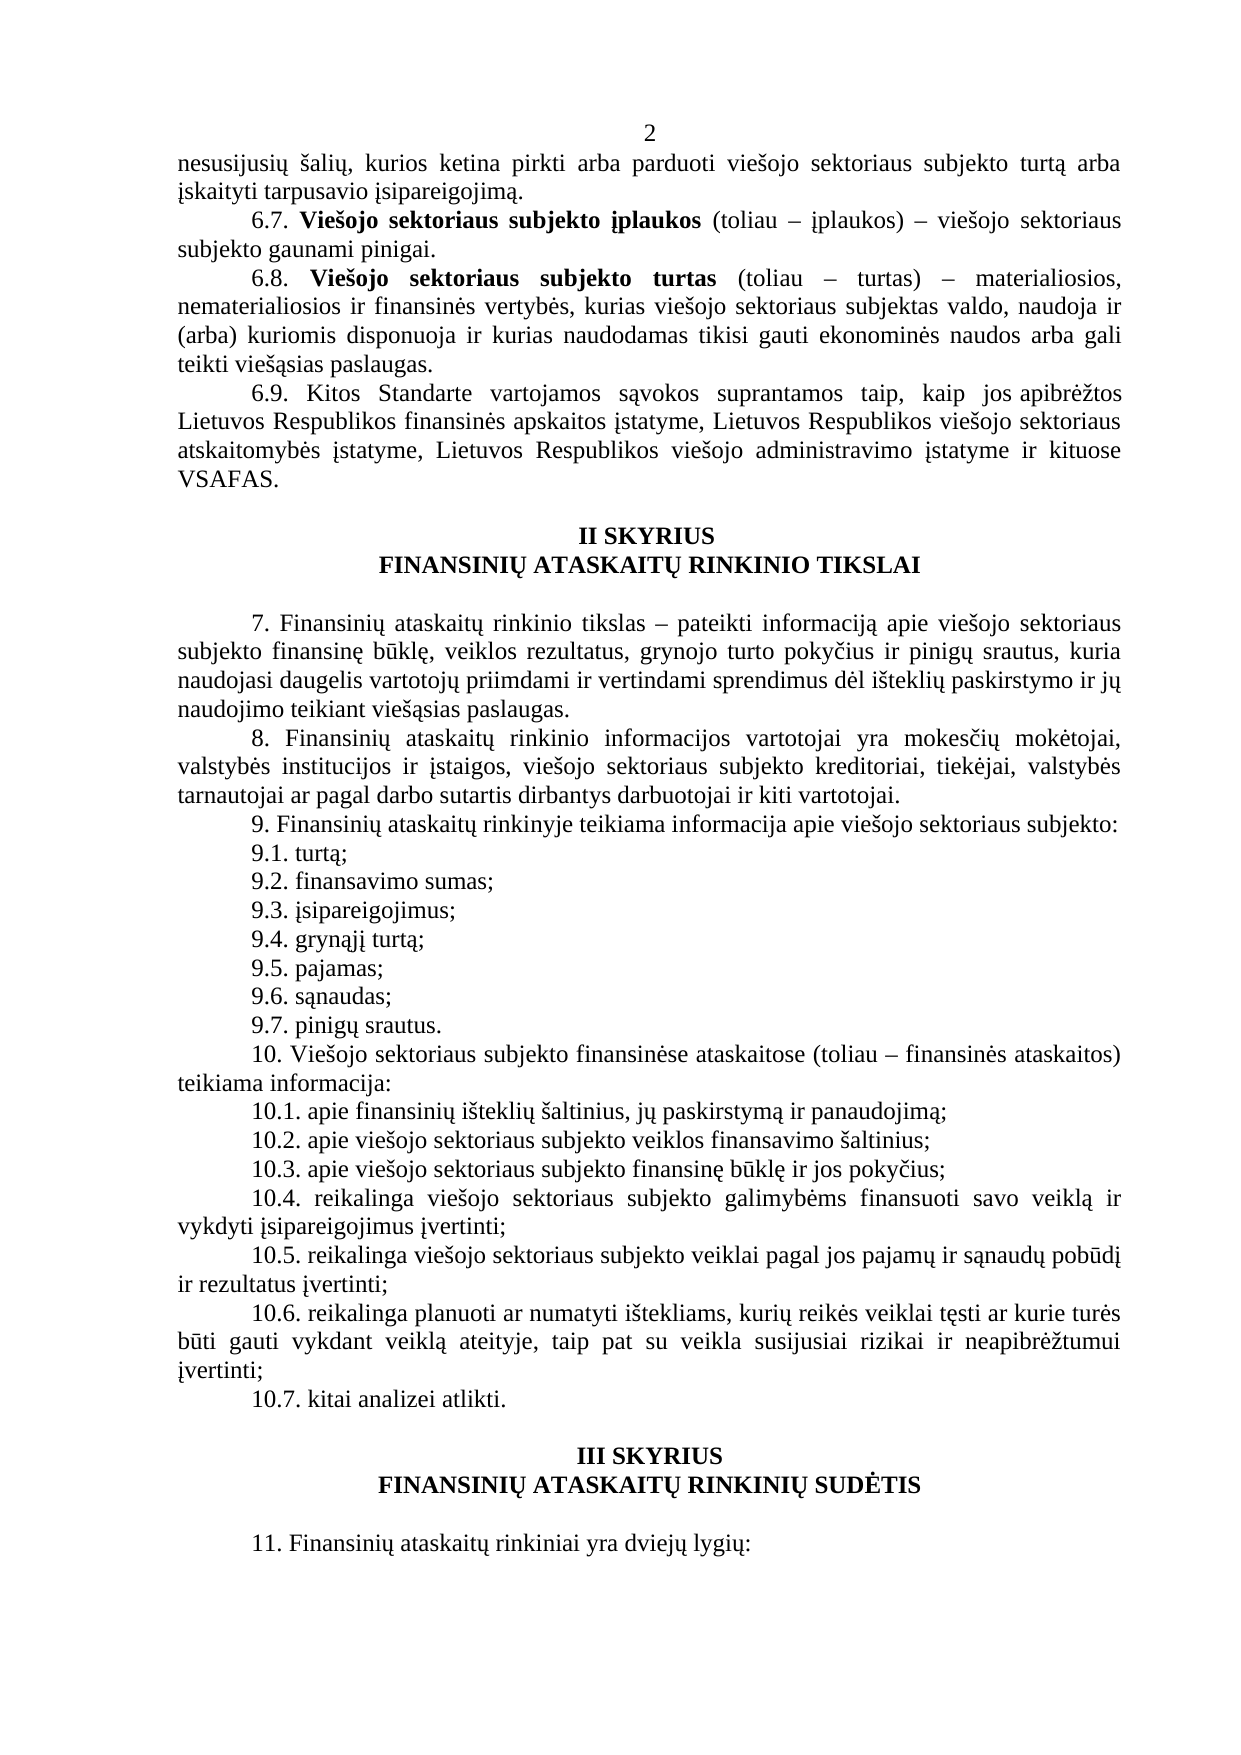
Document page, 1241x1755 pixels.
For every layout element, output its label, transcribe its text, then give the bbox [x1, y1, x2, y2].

text 10.1. apie finansinių išteklių šaltinius, jų paskirstymą ir panaudojimą; [177, 1096, 1122, 1125]
text 10.2. apie viešojo sektoriaus subjekto veiklos finansavimo šaltinius; [177, 1125, 1122, 1154]
text nesusijusių šalių, kurios ketina pirkti arba parduoti viešojo sektoriaus subjekto turtą arba įskaityti tarpusavio įsipareigojimą. [177, 148, 1122, 205]
text 9.7. pinigų srautus. [177, 1010, 1122, 1039]
text 7. Finansinių ataskaitų rinkinio tikslas – pateikti informaciją apie viešojo sektoriaus subjekto finansinę būklę, veiklos rezultatus, grynojo turto pokyčius ir pinigų srautus, kuria naudojasi daugelis vartotojų priimdami ir vertindami sprendimus dėl išteklių paskirstymo ir jų naudojimo teikiant viešąsias paslaugas. [177, 608, 1122, 723]
text 10.6. reikalinga planuoti ar numatyti ištekliams, kurių reikės veiklai tęsti ar kurie turės būti gauti vykdant veiklą ateityje, taip pat su veikla susijusiai rizikai ir neapibrėžtumui įvertinti; [177, 1298, 1122, 1384]
text 8. Finansinių ataskaitų rinkinio informacijos vartotojai yra mokesčių mokėtojai, valstybės institucijos ir įstaigos, viešojo sektoriaus subjekto kreditoriai, tiekėjai, valstybės tarnautojai ar pagal darbo sutartis dirbantys darbuotojai ir kiti vartotojai. [177, 723, 1122, 809]
text 9. Finansinių ataskaitų rinkinyje teikiama informacija apie viešojo sektoriaus subjekto: [177, 809, 1122, 838]
text 9.5. pajamas; [177, 953, 1122, 981]
text 6.8. Viešojo sektoriaus subjekto turtas (toliau – turtas) – materialiosios, nematerialiosios ir finansinės vertybės, kurias viešojo sektoriaus subjektas valdo, naudoja ir (arba) kuriomis disponuoja ir kurias naudodamas tikisi gauti ekonominės naudos arba gali teikti viešąsias paslaugas. [177, 263, 1122, 378]
text 9.3. įsipareigojimus; [177, 895, 1122, 924]
text FINANSINIŲ ATASKAITŲ RINKINIŲ SUDĖTIS [177, 1470, 1122, 1499]
text 6.9. Kitos Standarte vartojamos sąvokos suprantamos taip, kaip jos apibrėžtos Lietuvos Respublikos finansinės apskaitos įstatyme, Lietuvos Respublikos viešojo sektoriaus atskaitomybės įstatyme, Lietuvos Respublikos viešojo administravimo įstatyme ir kituose VSAFAS. [177, 378, 1122, 493]
text 9.6. sąnaudas; [177, 981, 1122, 1010]
text 10.3. apie viešojo sektoriaus subjekto finansinę būklę ir jos pokyčius; [177, 1154, 1122, 1183]
text 9.2. finansavimo sumas; [177, 866, 1122, 895]
text 9.1. turtą; [177, 838, 1122, 866]
text 10.4. reikalinga viešojo sektoriaus subjekto galimybėms finansuoti savo veiklą ir vykdyti įsipareigojimus įvertinti; [177, 1183, 1122, 1240]
text II SKYRIUS [177, 521, 1122, 550]
text 10. Viešojo sektoriaus subjekto finansinėse ataskaitose (toliau – finansinės ataskaitos) teikiama informacija: [177, 1039, 1122, 1096]
text 6.7. Viešojo sektoriaus subjekto įplaukos (toliau – įplaukos) – viešojo sektoriaus subjekto gaunami pinigai. [177, 205, 1122, 263]
text 10.5. reikalinga viešojo sektoriaus subjekto veiklai pagal jos pajamų ir sąnaudų pobūdį ir rezultatus įvertinti; [177, 1240, 1122, 1298]
text 10.7. kitai analizei atlikti. [177, 1384, 1122, 1413]
text III SKYRIUS [177, 1441, 1122, 1470]
text FINANSINIŲ ATASKAITŲ RINKINIO TIKSLAI [177, 550, 1122, 579]
text 9.4. grynąjį turtą; [177, 924, 1122, 953]
text 11. Finansinių ataskaitų rinkiniai yra dviejų lygių: [177, 1528, 1122, 1556]
